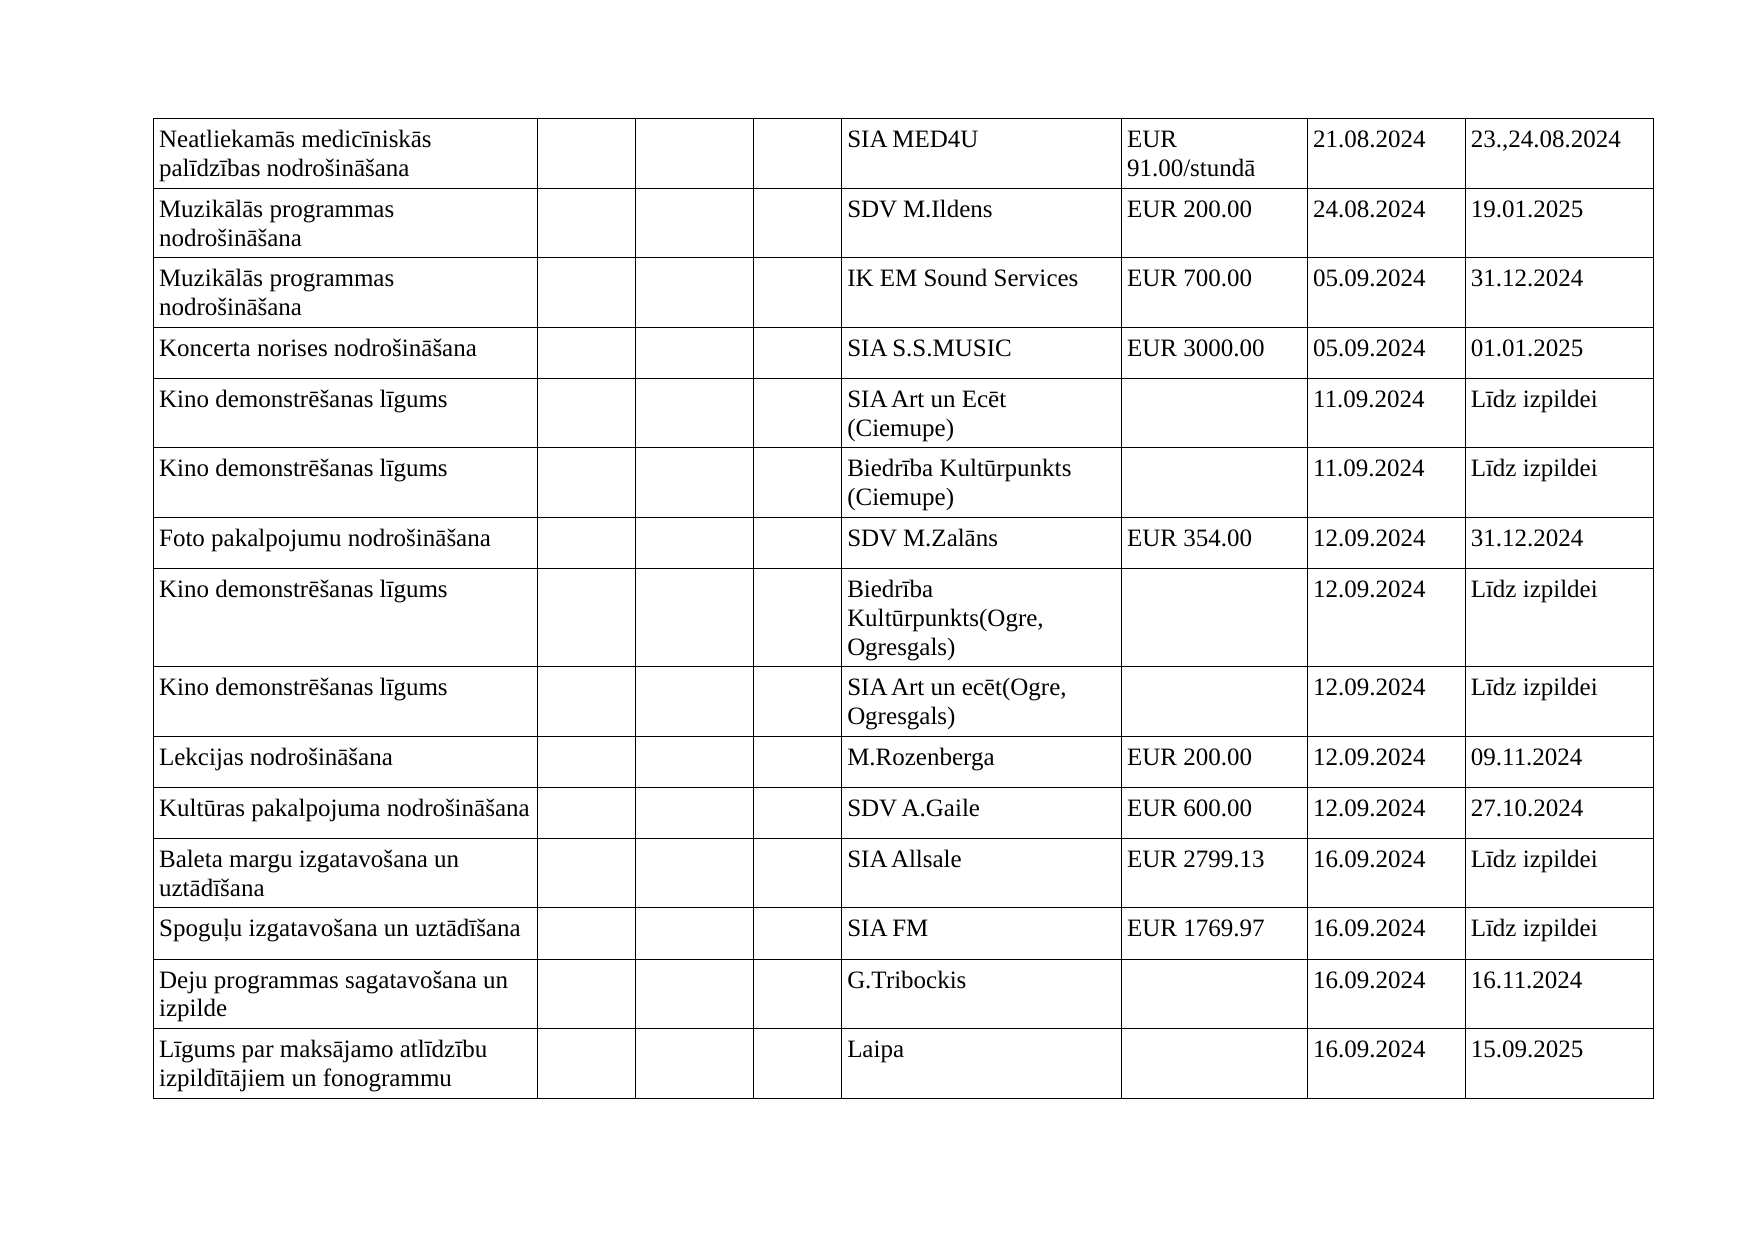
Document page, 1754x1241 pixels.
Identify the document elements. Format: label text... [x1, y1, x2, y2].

table_cell [636, 328, 753, 378]
table_cell [1122, 448, 1307, 517]
table_cell [538, 569, 635, 666]
table_cell [754, 328, 841, 378]
table_cell [636, 518, 753, 568]
table_cell Līdz izpildei [1466, 379, 1653, 447]
table_cell SIA Art un ecēt(Ogre, Ogresgals) [842, 667, 1121, 736]
table_cell [754, 737, 841, 787]
table_cell EUR 200.00 [1122, 737, 1307, 787]
table_cell [754, 189, 841, 257]
table_cell [538, 448, 635, 517]
table_cell Foto pakalpojumu nodrošināšana [154, 518, 537, 568]
table_cell IK EM Sound Services [842, 258, 1121, 327]
table_cell [1122, 960, 1307, 1028]
table_cell 16.09.2024 [1308, 960, 1465, 1028]
table_cell 24.08.2024 [1308, 189, 1465, 257]
table_cell [538, 839, 635, 907]
table_cell 15.09.2025 [1466, 1029, 1653, 1097]
table_cell [538, 788, 635, 838]
table_cell SIA FM [842, 908, 1121, 958]
table_cell [636, 379, 753, 447]
table_cell [636, 569, 753, 666]
table_cell 12.09.2024 [1308, 569, 1465, 666]
table_cell [636, 119, 753, 188]
table_cell 12.09.2024 [1308, 667, 1465, 736]
table_cell Neatliekamās medicīniskās palīdzības nodrošināšana [154, 119, 537, 188]
table_cell EUR 91.00/stundā [1122, 119, 1307, 188]
table_cell 31.12.2024 [1466, 258, 1653, 327]
table_cell [754, 667, 841, 736]
table_cell 27.10.2024 [1466, 788, 1653, 838]
table_cell 16.09.2024 [1308, 1029, 1465, 1097]
table_cell 19.01.2025 [1466, 189, 1653, 257]
table_cell SDV M.Ildens [842, 189, 1121, 257]
table_cell [754, 258, 841, 327]
table_cell Deju programmas sagatavošana un izpilde [154, 960, 537, 1028]
table_cell EUR 600.00 [1122, 788, 1307, 838]
table_cell [538, 119, 635, 188]
table_cell [538, 379, 635, 447]
table_cell SDV M.Zalāns [842, 518, 1121, 568]
table_cell 11.09.2024 [1308, 379, 1465, 447]
table_cell G.Tribockis [842, 960, 1121, 1028]
table_cell [754, 908, 841, 958]
table_cell EUR 354.00 [1122, 518, 1307, 568]
table_cell 31.12.2024 [1466, 518, 1653, 568]
table_cell [1122, 667, 1307, 736]
table_cell [538, 328, 635, 378]
table_cell Baleta margu izgatavošana un uztādīšana [154, 839, 537, 907]
table_cell Spoguļu izgatavošana un uztādīšana [154, 908, 537, 958]
table_cell Biedrība Kultūrpunkts(Ogre, Ogresgals) [842, 569, 1121, 666]
table_cell Muzikālās programmas nodrošināšana [154, 189, 537, 257]
table_cell [1122, 1029, 1307, 1097]
table_cell Līdz izpildei [1466, 839, 1653, 907]
table_cell [636, 667, 753, 736]
table_cell [538, 908, 635, 958]
table_cell Koncerta norises nodrošināšana [154, 328, 537, 378]
table_cell 16.09.2024 [1308, 839, 1465, 907]
table_cell [538, 189, 635, 257]
table_cell 12.09.2024 [1308, 788, 1465, 838]
table_cell 23.,24.08.2024 [1466, 119, 1653, 188]
table_cell [636, 960, 753, 1028]
table_cell [636, 1029, 753, 1097]
table_cell 05.09.2024 [1308, 328, 1465, 378]
table_cell [636, 908, 753, 958]
table_cell Līdz izpildei [1466, 667, 1653, 736]
table_cell Kino demonstrēšanas līgums [154, 379, 537, 447]
table_cell [538, 518, 635, 568]
table_cell [538, 960, 635, 1028]
table_cell Līdz izpildei [1466, 569, 1653, 666]
table_cell [538, 737, 635, 787]
table_cell 12.09.2024 [1308, 518, 1465, 568]
table_cell EUR 200.00 [1122, 189, 1307, 257]
table_cell [636, 737, 753, 787]
table_cell [754, 839, 841, 907]
table_cell 16.09.2024 [1308, 908, 1465, 958]
table_cell EUR 1769.97 [1122, 908, 1307, 958]
table_cell [754, 119, 841, 188]
table_cell EUR 700.00 [1122, 258, 1307, 327]
table_cell [636, 448, 753, 517]
table_cell SIA Art un Ecēt (Ciemupe) [842, 379, 1121, 447]
table_cell Kino demonstrēšanas līgums [154, 667, 537, 736]
table_cell [754, 569, 841, 666]
table_cell Muzikālās programmas nodrošināšana [154, 258, 537, 327]
table_cell EUR 2799.13 [1122, 839, 1307, 907]
table_cell Laipa [842, 1029, 1121, 1097]
table_cell [636, 839, 753, 907]
table_cell 01.01.2025 [1466, 328, 1653, 378]
table_cell [538, 258, 635, 327]
table_cell SDV A.Gaile [842, 788, 1121, 838]
table_cell 16.11.2024 [1466, 960, 1653, 1028]
table_cell 12.09.2024 [1308, 737, 1465, 787]
table_cell Līgums par maksājamo atlīdzību izpildītājiem un fonogrammu [154, 1029, 537, 1097]
table_cell [636, 258, 753, 327]
table_cell 21.08.2024 [1308, 119, 1465, 188]
table_cell [636, 788, 753, 838]
table_cell [754, 518, 841, 568]
table_cell 11.09.2024 [1308, 448, 1465, 517]
table_cell M.Rozenberga [842, 737, 1121, 787]
table_cell Kino demonstrēšanas līgums [154, 448, 537, 517]
table_cell EUR 3000.00 [1122, 328, 1307, 378]
table_cell 09.11.2024 [1466, 737, 1653, 787]
table_cell Lekcijas nodrošināšana [154, 737, 537, 787]
table_cell [538, 667, 635, 736]
table_cell SIA Allsale [842, 839, 1121, 907]
table_cell 05.09.2024 [1308, 258, 1465, 327]
table_cell SIA S.S.MUSIC [842, 328, 1121, 378]
table_cell [636, 189, 753, 257]
table_cell Līdz izpildei [1466, 908, 1653, 958]
table_cell Biedrība Kultūrpunkts (Ciemupe) [842, 448, 1121, 517]
table_cell [1122, 379, 1307, 447]
table_cell [754, 379, 841, 447]
table_cell SIA MED4U [842, 119, 1121, 188]
table_cell [538, 1029, 635, 1097]
table_cell [754, 1029, 841, 1097]
table_cell [754, 960, 841, 1028]
table_cell Kino demonstrēšanas līgums [154, 569, 537, 666]
table_cell [754, 788, 841, 838]
table_cell [1122, 569, 1307, 666]
table_cell Kultūras pakalpojuma nodrošināšana [154, 788, 537, 838]
table_cell Līdz izpildei [1466, 448, 1653, 517]
table_cell [754, 448, 841, 517]
